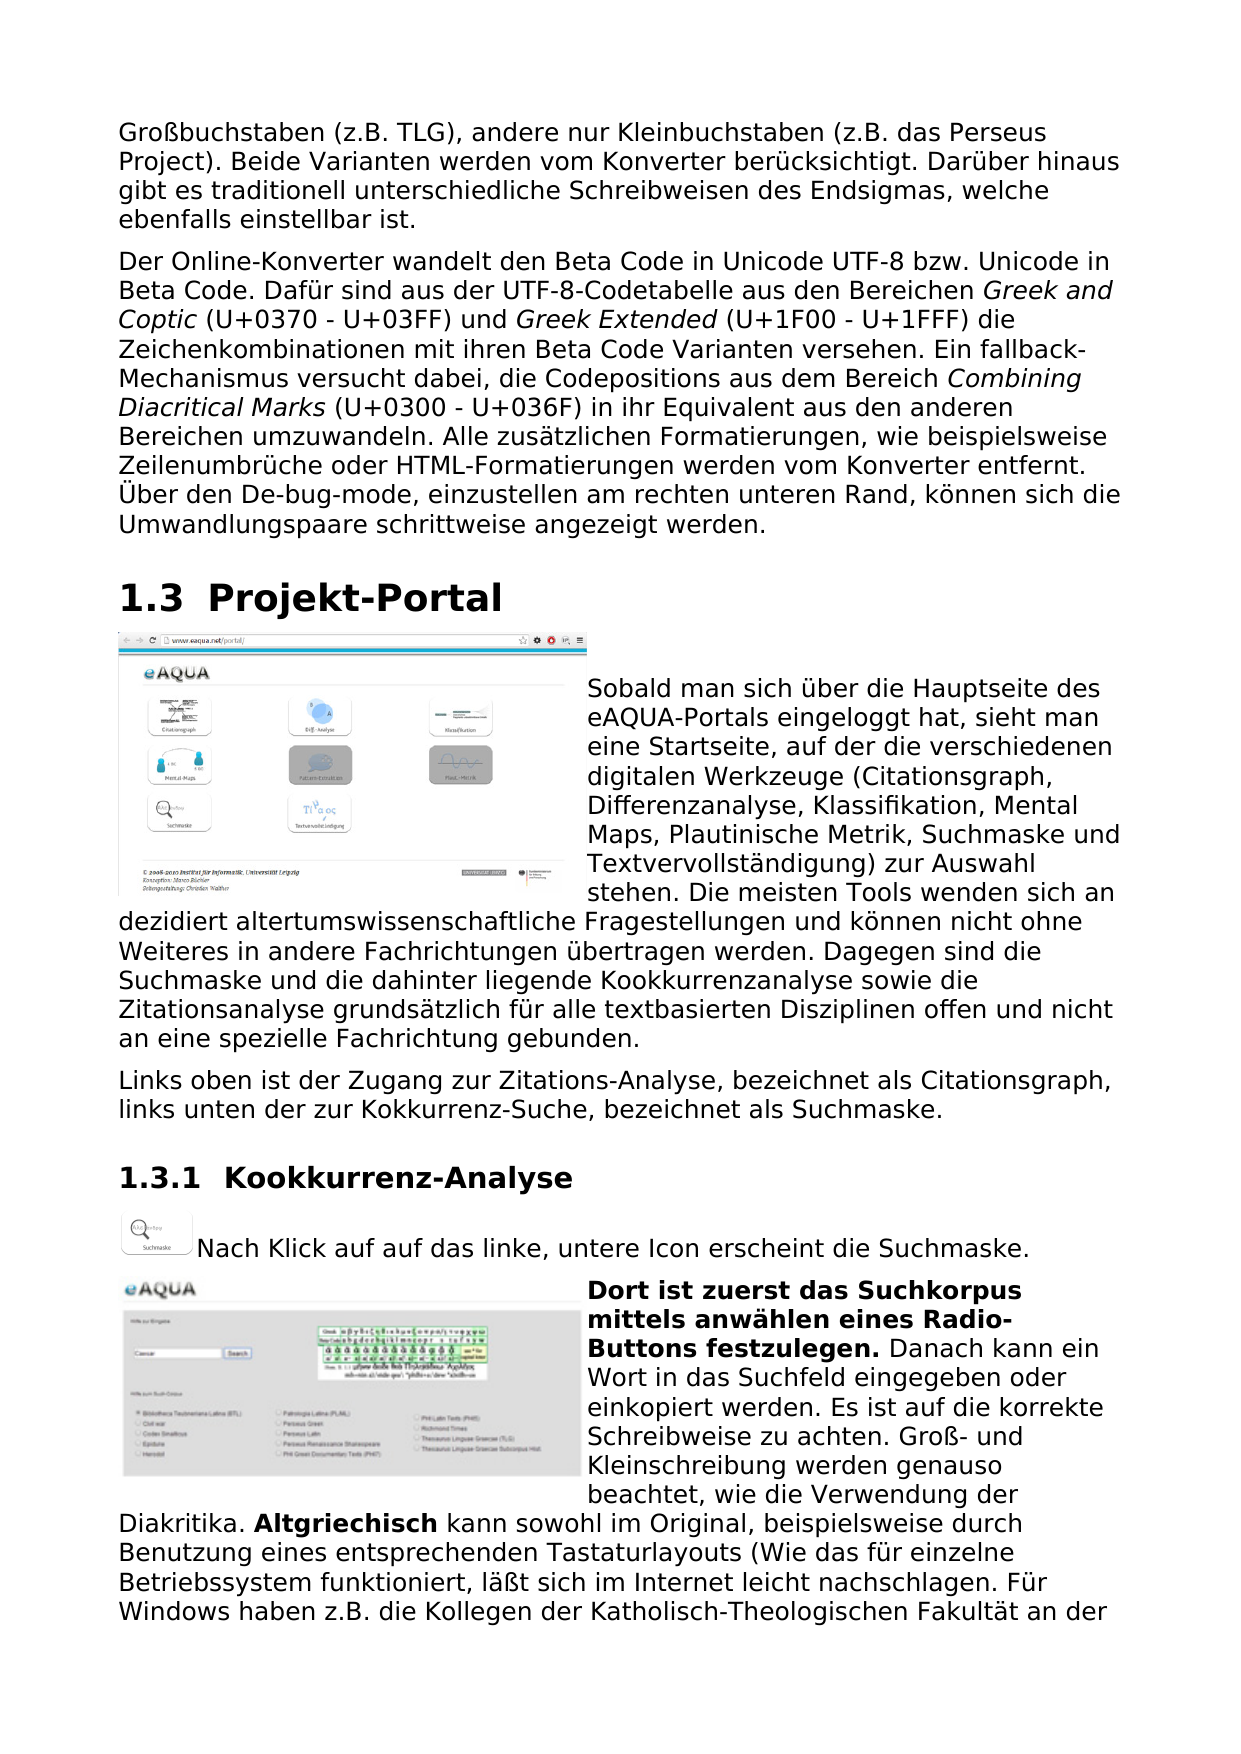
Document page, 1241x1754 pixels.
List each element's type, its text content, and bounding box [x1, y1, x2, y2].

text Der Online-Konverter wandelt den Beta Code in Unicode UTF-8 bzw. Unicode in Beta Code. Dafür sind aus der UTF-8-Codetabelle aus den Bereichen Greek and Coptic (U+0370 - U+03FF) und Greek Extended (U+1F00 - U+1FFF) die Zeichenkombinationen mit ihren Beta Code Varianten versehen. Ein fallback-Mechanismus versucht dabei, die Codepositions aus dem Bereich Combining Diacritical Marks (U+0300 - U+036F) in ihr Equivalent aus den anderen Bereichen umzuwandeln. Alle zusätzlichen Formatierungen, wie beispielsweise Zeilenumbrüche oder HTML-Formatierungen werden vom Konverter entfernt. Über den De-bug-mode, einzustellen am rechten unteren Rand, können sich die Umwandlungspaare schrittweise angezeigt werden. [118, 247, 1122, 539]
subtitle Projekt-Portal [118, 576, 1122, 620]
picture [118, 1208, 197, 1258]
text Großbuchstaben (z.B. TLG), andere nur Kleinbuchstaben (z.B. das Perseus Project). Beide Varianten werden vom Konverter berücksichtigt. Darüber hinaus gibt es traditionell unterschiedliche Schreibweisen des Endsigmas, welche ebenfalls einstellbar ist. [118, 118, 1122, 235]
subtitle Kookkurrenz-Analyse [118, 1162, 1122, 1196]
text Links oben ist der Zugang zur Zitations-Analyse, bezeichnet als Citationsgraph, links unten der zur Kokkurrenz-Suche, bezeichnet als Suchmaske. [118, 1066, 1122, 1124]
picture [118, 632, 587, 896]
text Nach Klick auf auf das linke, untere Icon erscheint die Suchmaske. [118, 1208, 1122, 1264]
text Sobald man sich über die Hauptseite des eAQUA-Portals eingeloggt hat, sieht man eine Startseite, auf der die verschiedenen digitalen Werkzeuge (Citationsgraph, Differenzanalyse, Klassifikation, Mental Maps, Plautinische Metrik, Suchmaske und Textvervollständigung) zur Auswahl stehen. Die meisten Tools wenden sich an dezidiert altertumswissenschaftliche Fragestellungen und können nicht ohne Weiteres in andere Fachrichtungen übertragen werden. Dagegen sind die Suchmaske und die dahinter liegende Kookkurrenzanalyse sowie die Zitationsanalyse grundsätzlich für alle textbasierten Disziplinen offen und nicht an eine spezielle Fachrichtung gebunden. [118, 674, 1122, 1053]
picture [118, 1276, 587, 1483]
text Dort ist zuerst das Suchkorpus mittels anwählen eines Radio-Buttons festzulegen. Danach kann ein Wort in das Suchfeld eingegeben oder einkopiert werden. Es ist auf die korrekte Schreibweise zu achten. Groß- und Kleinschreibung werden genauso beachtet, wie die Verwendung der Diakritika. Altgriechisch kann sowohl im Original, beispielsweise durch Benutzung eines entsprechenden Tastaturlayouts (Wie das für einzelne Betriebssystem funktioniert, läßt sich im Internet leicht nachschlagen. Für Windows haben z.B. die Kollegen der Katholisch-Theologischen Fakultät an der [118, 1276, 1122, 1626]
